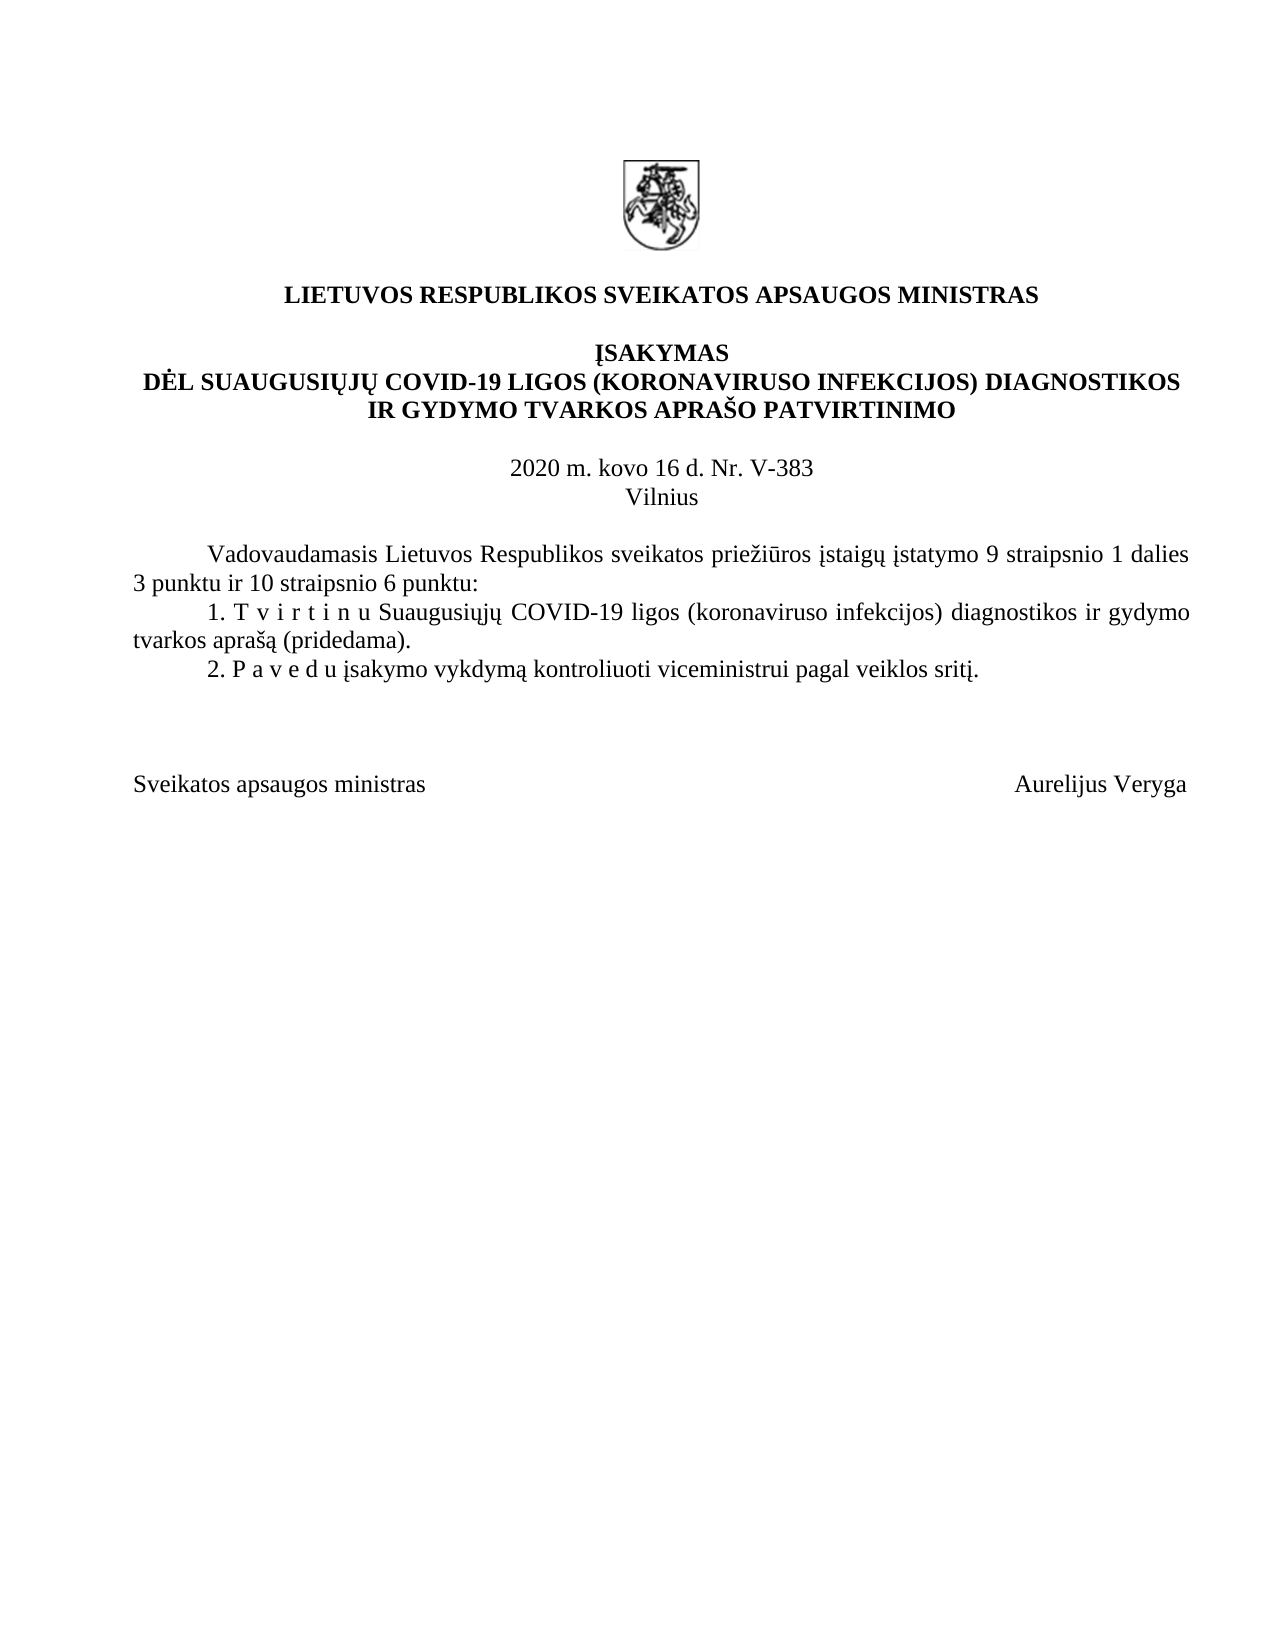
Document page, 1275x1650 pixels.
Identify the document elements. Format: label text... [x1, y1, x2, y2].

text ĮSAKYMAS [133, 338, 1191, 367]
text 2. P a v e d u įsakymo vykdymą kontroliuoti viceministrui pagal veiklos sritį. [207, 654, 1191, 683]
text LIETUVOS RESPUBLIKOS SVEIKATOS APSAUGOS MINISTRAS [133, 281, 1191, 309]
text DĖL SUAUGUSIŲJŲ COVID-19 LIGOS (KORONAVIRUSO INFEKCIJOS) DIAGNOSTIKOS IR GYDYMO TVARKOS APRAŠO PATVIRTINIMO [133, 367, 1191, 424]
text Sveikatos apsaugos ministras Aurelijus Veryga [133, 769, 1191, 798]
text 1. T v i r t i n u Suaugusiųjų COVID-19 ligos (koronaviruso infekcijos) diagnostikos ir gydymo tvarkos aprašą (pridedama). [133, 597, 1191, 654]
text Vadovaudamasis Lietuvos Respublikos sveikatos priežiūros įstaigų įstatymo 9 straipsnio 1 dalies 3 punktu ir 10 straipsnio 6 punktu: [133, 539, 1191, 597]
text Vilnius [133, 482, 1191, 511]
text 2020 m. kovo 16 d. Nr. V-383 [133, 453, 1191, 482]
